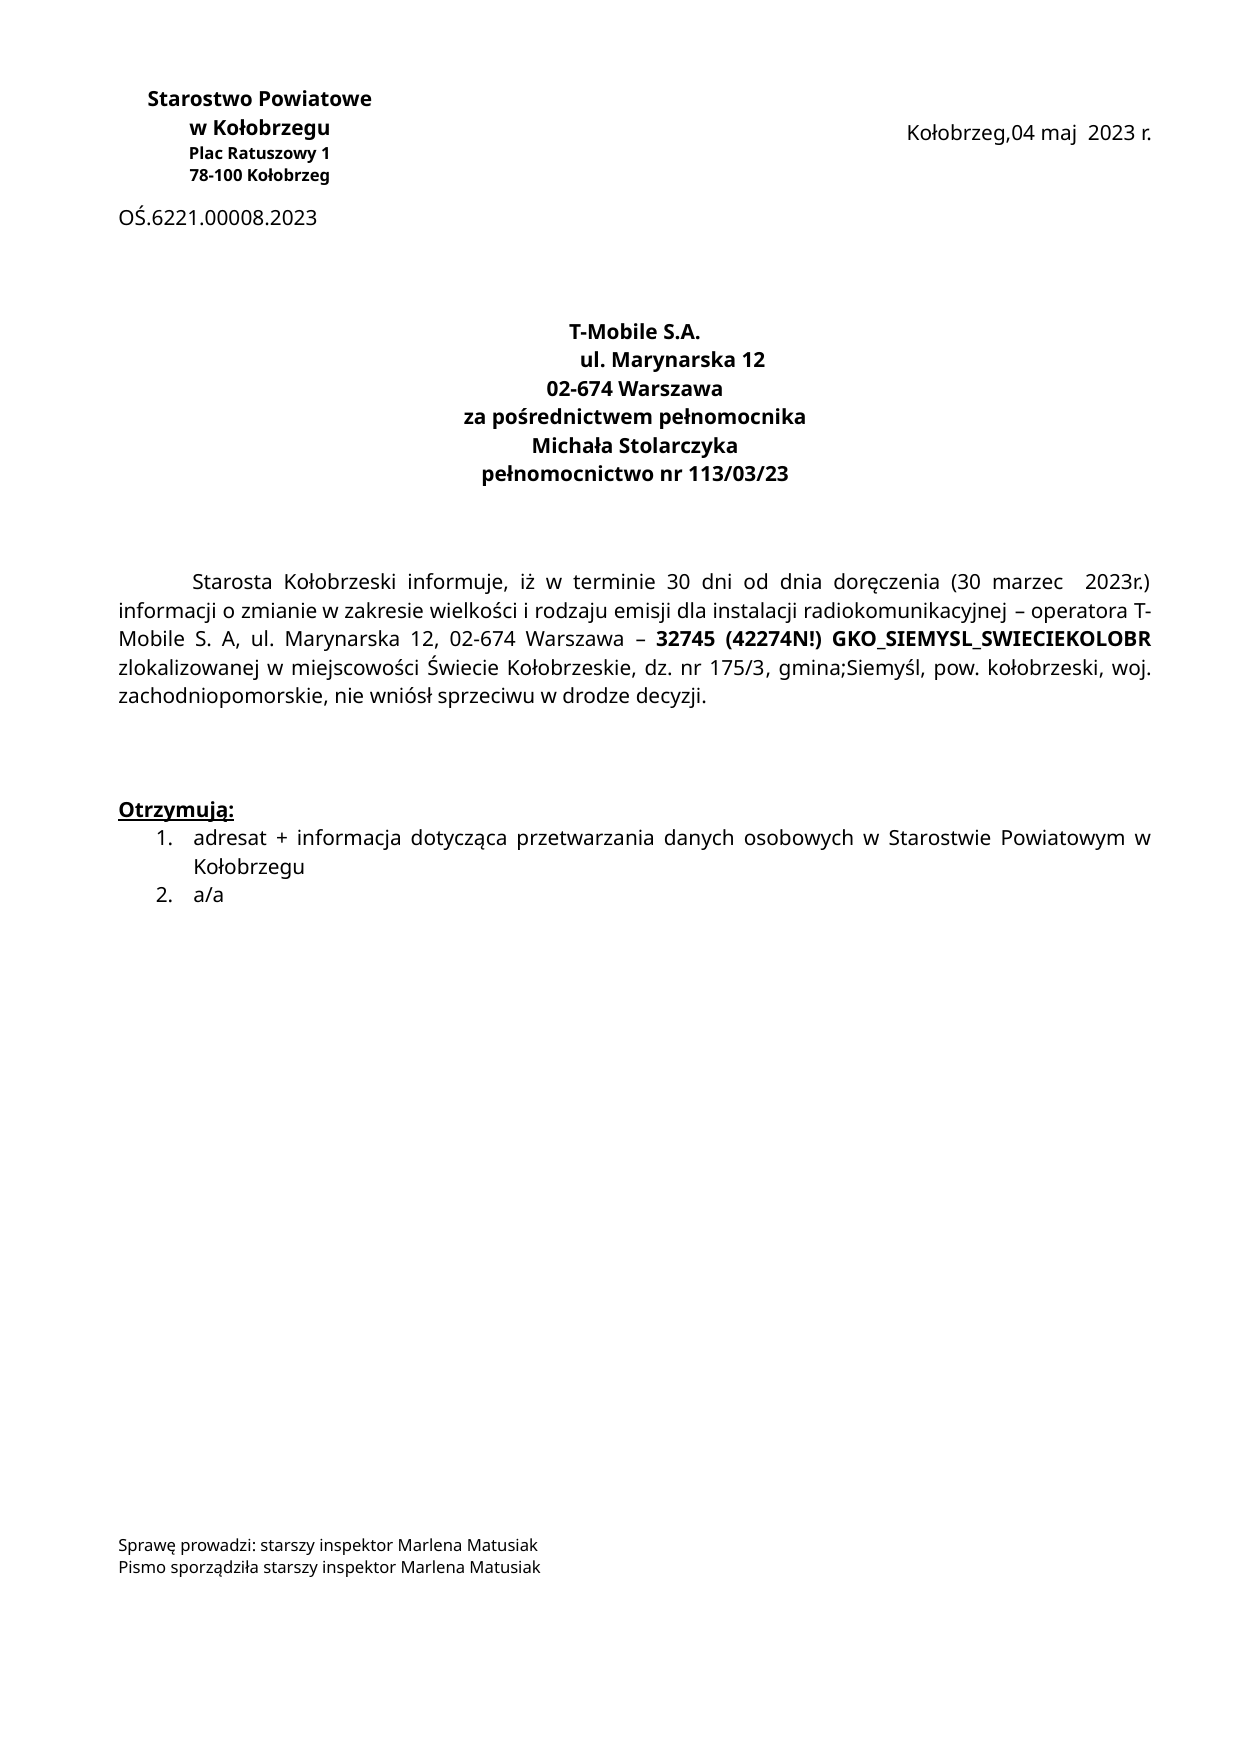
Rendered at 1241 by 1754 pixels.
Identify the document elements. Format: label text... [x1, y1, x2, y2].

list adresat + informacja dotycząca przetwarzania danych osobowych w Starostwie Powiatowym w Kołobrzegu [156, 823, 1152, 880]
list 02-674 Warszawa [118, 374, 1152, 402]
text Sprawę prowadzi: starszy inspektor Marlena Matusiak Pismo sporządziła starszy inspektor Marlena Matusiak [118, 1533, 1152, 1579]
text Michała Stolarczyka [118, 431, 1152, 459]
text Starosta Kołobrzeski informuje, iż w terminie 30 dni od dnia doręczenia (30 marzec 2023r.) informacji o zmianie w zakresie wielkości i rodzaju emisji dla instalacji radiokomunikacyjnej – operatora T-Mobile S. A, ul. Marynarska 12, 02-674 Warszawa – 32745 (42274N!) GKO_SIEMYSL_SWIECIEKOLOBR zlokalizowanej w miejscowości Świecie Kołobrzeskie, dz. nr 175/3, gmina;Siemyśl, pow. kołobrzeski, woj. zachodniopomorskie, nie wniósł sprzeciwu w drodze decyzji. [118, 567, 1152, 709]
list a/a [156, 880, 1152, 909]
text za pośrednictwem pełnomocnika [118, 402, 1152, 431]
text OŚ.6221.00008.2023 [118, 203, 1152, 232]
text Kołobrzeg,04 maj 2023 r. [416, 118, 1152, 147]
text Plac Ratuszowy 1 [103, 141, 416, 164]
list ul. Marynarska 12 [156, 346, 1152, 374]
text w Kołobrzegu [103, 113, 416, 141]
text Starostwo Powiatowe [103, 84, 416, 113]
text 78-100 Kołobrzeg [103, 164, 416, 187]
text Otrzymują: [118, 795, 1152, 823]
text pełnomocnictwo nr 113/03/23 [118, 459, 1152, 488]
text T-Mobile S.A. [118, 317, 1152, 346]
